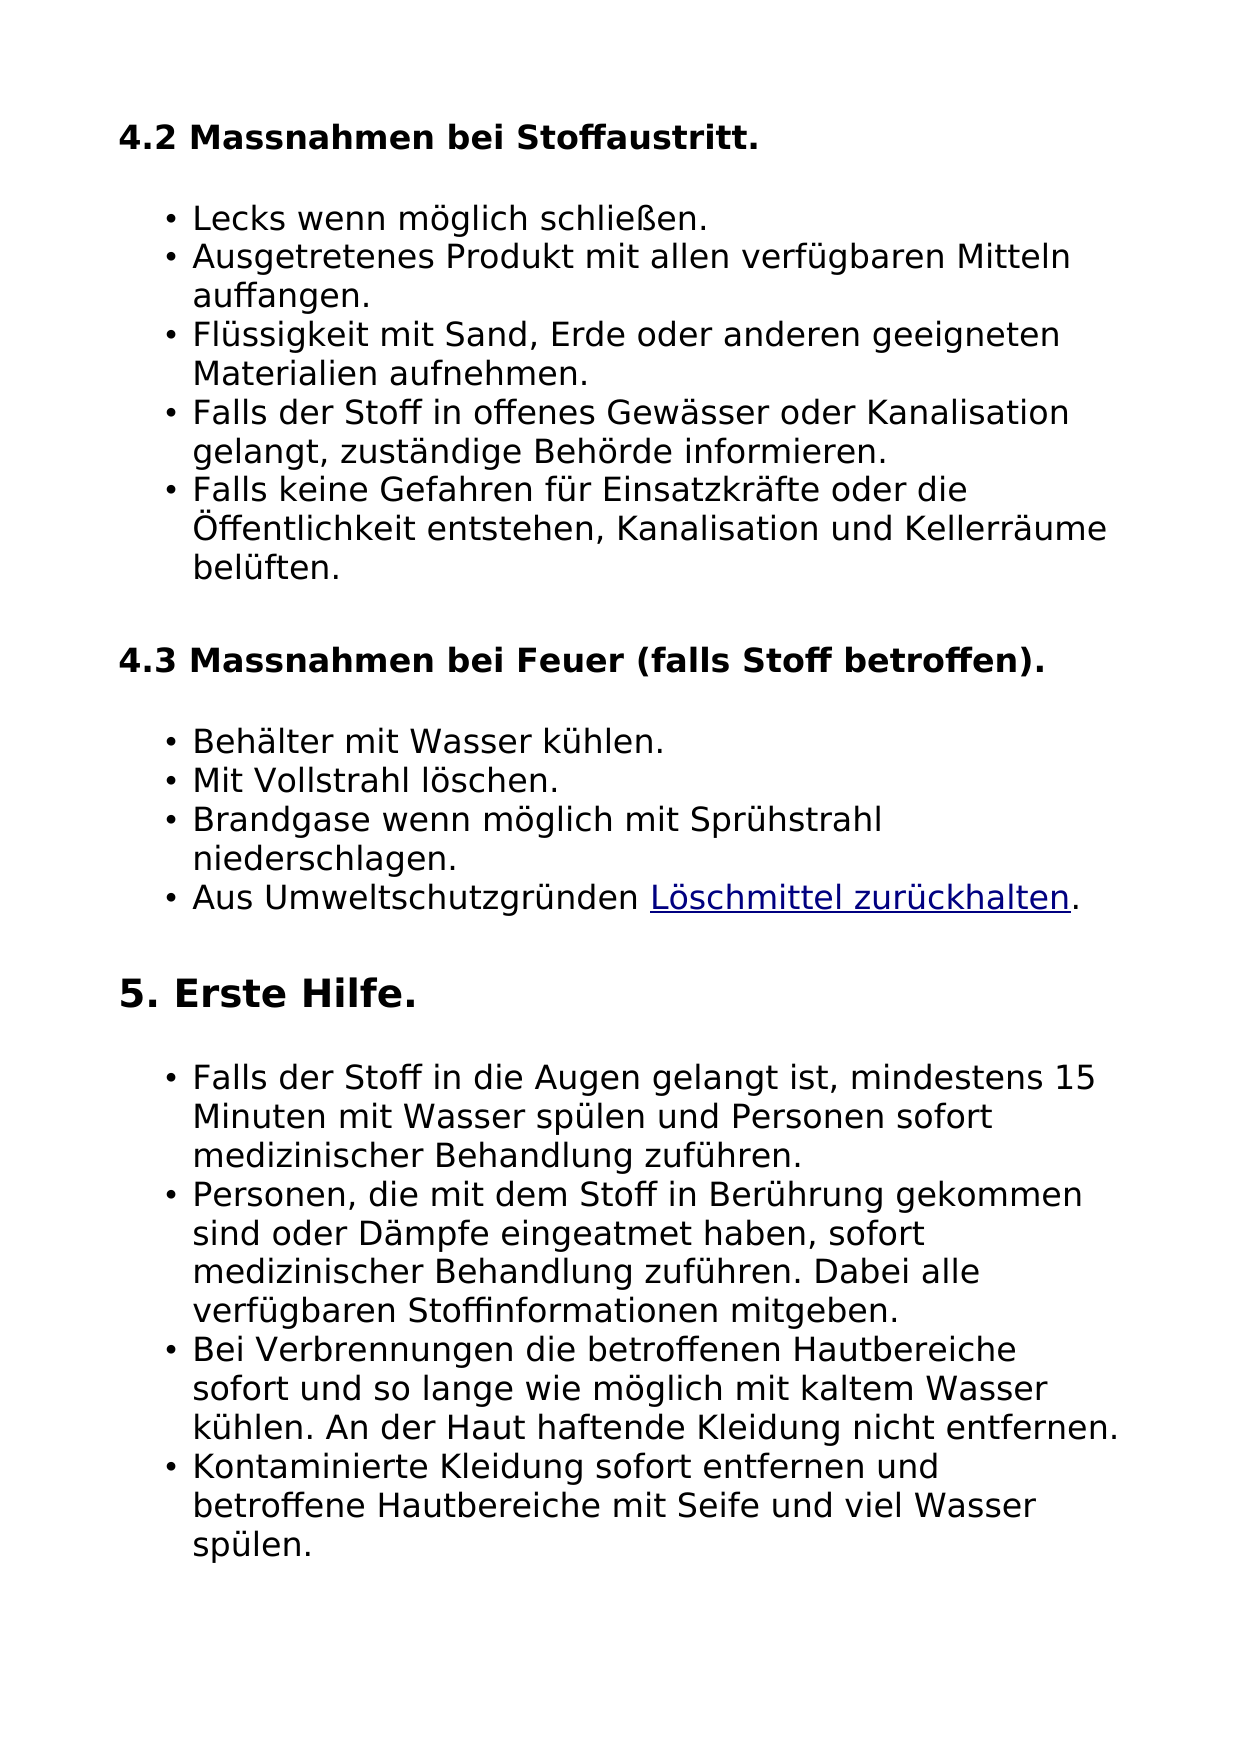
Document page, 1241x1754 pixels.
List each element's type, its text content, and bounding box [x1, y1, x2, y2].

list Mit Vollstrahl löschen. [177, 762, 1122, 801]
list Kontaminierte Kleidung sofort entfernen und betroffene Hautbereiche mit Seife und viel Wasser spülen. [177, 1447, 1122, 1564]
list Behälter mit Wasser kühlen. [177, 723, 1122, 762]
subtitle 5. Erste Hilfe. [118, 972, 1122, 1017]
list Brandgase wenn möglich mit Sprühstrahl niederschlagen. [177, 801, 1122, 878]
list Ausgetretenes Produkt mit allen verfügbaren Mitteln auffangen. [177, 238, 1122, 316]
subtitle 4.3 Massnahmen bei Feuer (falls Stoff betroffen). [118, 642, 1122, 681]
subtitle 4.2 Massnahmen bei Stoffaustritt. [118, 118, 1122, 157]
list Lecks wenn möglich schließen. [177, 199, 1122, 238]
list Bei Verbrennungen die betroffenen Hautbereiche sofort und so lange wie möglich mit kaltem Wasser kühlen. An der Haut haftende Kleidung nicht entfernen. [177, 1331, 1122, 1447]
list Falls der Stoff in offenes Gewässer oder Kanalisation gelangt, zuständige Behörde informieren. [177, 393, 1122, 471]
list Personen, die mit dem Stoff in Berührung gekommen sind oder Dämpfe eingeatmet haben, sofort medizinischer Behandlung zuführen. Dabei alle verfügbaren Stoffinformationen mitgeben. [177, 1175, 1122, 1331]
list Aus Umweltschutzgründen Löschmittel zurückhalten. [177, 878, 1122, 917]
list Flüssigkeit mit Sand, Erde oder anderen geeigneten Materialien aufnehmen. [177, 316, 1122, 393]
list Falls keine Gefahren für Einsatzkräfte oder die Öffentlichkeit entstehen, Kanalisation und Kellerräume belüften. [177, 471, 1122, 587]
list Falls der Stoff in die Augen gelangt ist, mindestens 15 Minuten mit Wasser spülen und Personen sofort medizinischer Behandlung zuführen. [177, 1059, 1122, 1175]
